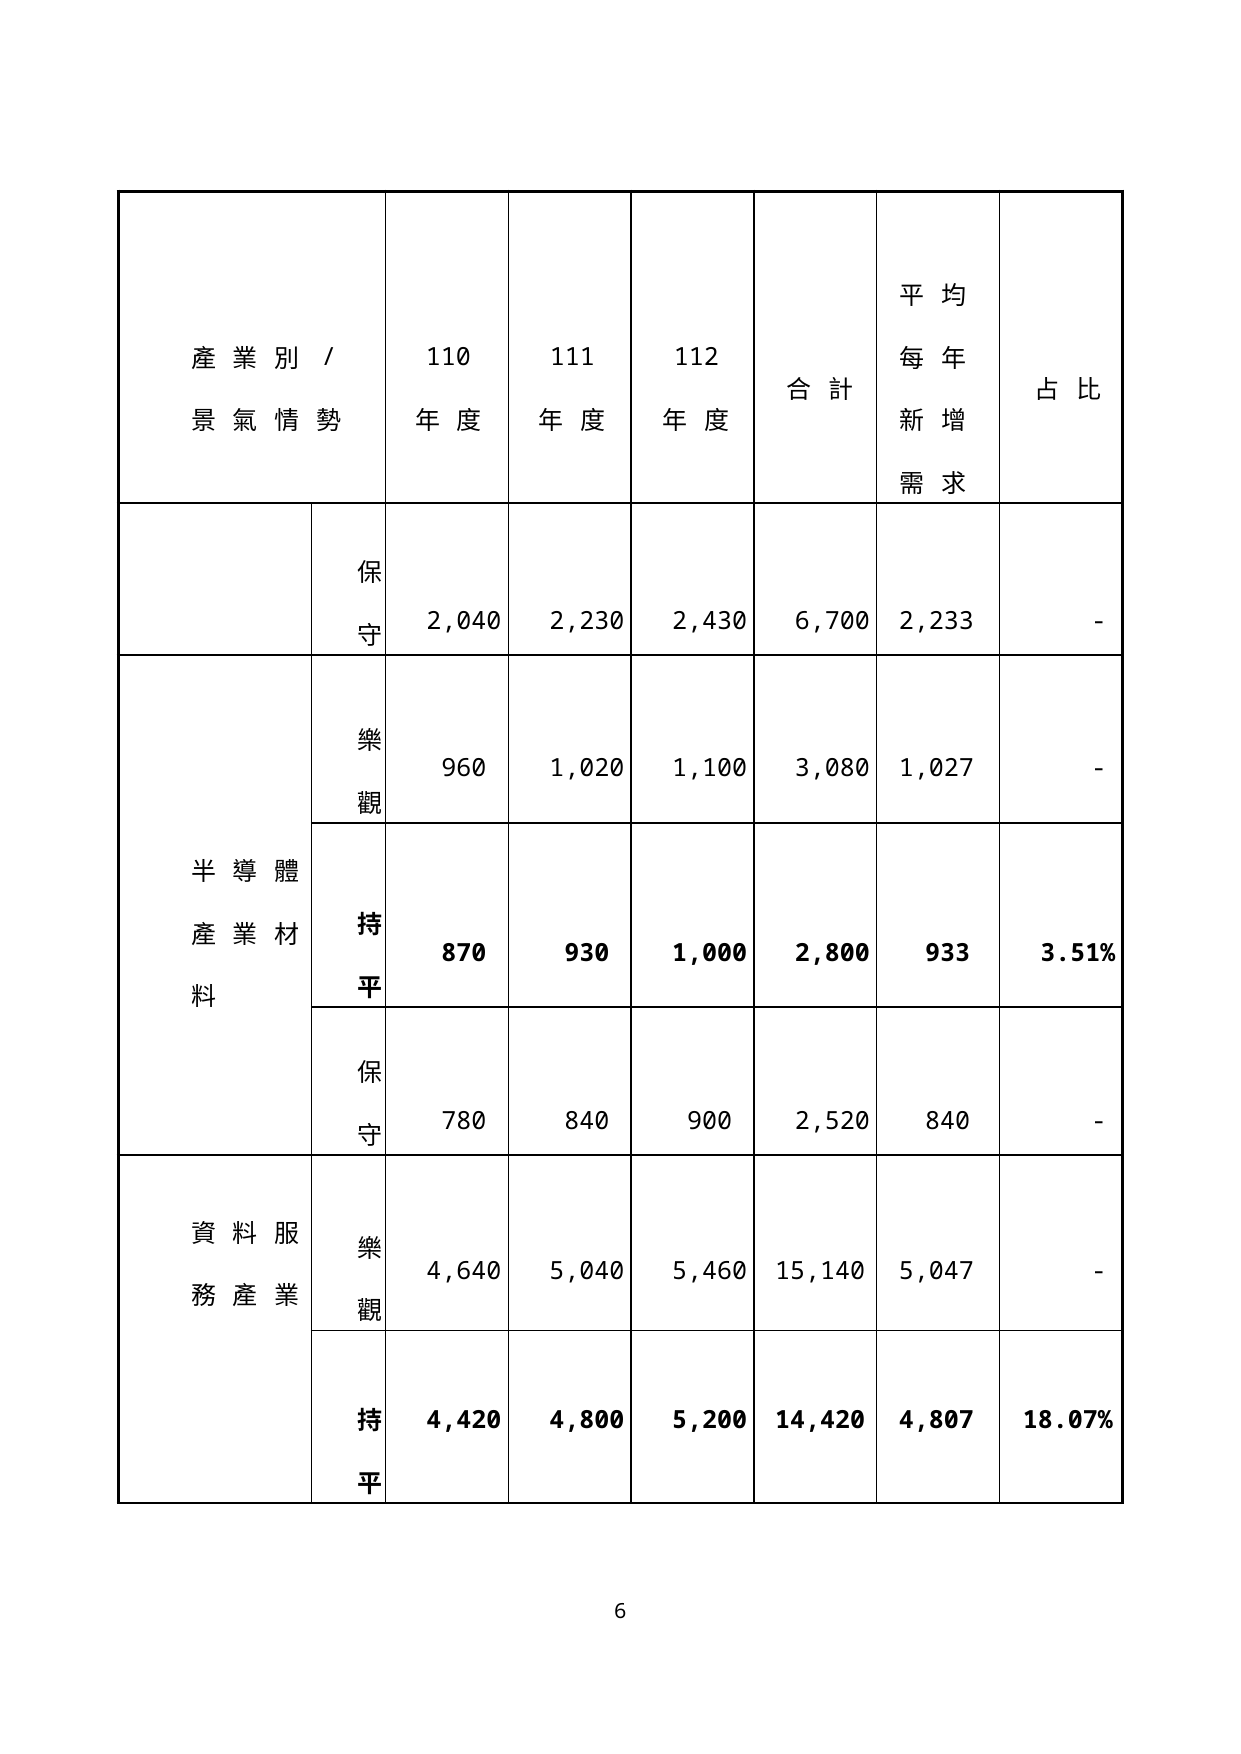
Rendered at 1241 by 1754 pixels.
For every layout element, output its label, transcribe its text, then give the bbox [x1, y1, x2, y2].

table_cell 1,000 [632, 824, 753, 1006]
table_cell 4,420 [386, 1331, 508, 1502]
table_cell 5,460 [632, 1156, 753, 1330]
table_cell 保守 [312, 1008, 385, 1154]
table_cell 4,807 [877, 1331, 999, 1502]
table_cell 樂觀 [312, 656, 385, 822]
table_header 合計 [755, 193, 876, 502]
table_cell 900 [632, 1008, 753, 1154]
table_cell 930 [509, 824, 630, 1006]
table_cell 持平 [312, 824, 385, 1006]
table_cell 1,027 [877, 656, 999, 822]
table_cell 4,640 [386, 1156, 508, 1330]
table_cell 840 [877, 1008, 999, 1154]
table_cell 樂觀 [312, 1156, 385, 1330]
table_cell 2,800 [755, 824, 876, 1006]
table_cell - [1000, 656, 1121, 822]
table_cell 4,800 [509, 1331, 630, 1502]
table_cell - [1000, 504, 1121, 654]
table_cell - [1000, 1156, 1121, 1330]
table_header 110年度 [386, 193, 508, 502]
table_cell 2,230 [509, 504, 630, 654]
table_header 112年度 [632, 193, 753, 502]
table_cell 5,200 [632, 1331, 753, 1502]
table_cell - [1000, 1008, 1121, 1154]
table_cell 保守 [312, 504, 385, 654]
table_header 占比 [1000, 193, 1121, 502]
table_cell 持平 [312, 1331, 385, 1502]
table_cell 5,047 [877, 1156, 999, 1330]
table_header 平均每年新增需求 [877, 193, 999, 502]
table_cell 2,430 [632, 504, 753, 654]
table_cell 14,420 [755, 1331, 876, 1502]
table_cell 5,040 [509, 1156, 630, 1330]
table_cell 半導體產業材料 [120, 656, 311, 1154]
table_header 產業別/景氣情勢 [120, 193, 385, 502]
table_cell 1,020 [509, 656, 630, 822]
table_cell 15,140 [755, 1156, 876, 1330]
table_cell 960 [386, 656, 508, 822]
table_cell 933 [877, 824, 999, 1006]
table_cell [120, 504, 311, 654]
table_cell 870 [386, 824, 508, 1006]
table_cell 18.07% [1000, 1331, 1121, 1502]
table_cell 1,100 [632, 656, 753, 822]
table_cell 780 [386, 1008, 508, 1154]
table_cell 3,080 [755, 656, 876, 822]
table_cell 3.51% [1000, 824, 1121, 1006]
table_cell 資料服務產業 [120, 1156, 311, 1502]
table_cell 2,520 [755, 1008, 876, 1154]
table_header 111年度 [509, 193, 630, 502]
table_cell 6,700 [755, 504, 876, 654]
table_cell 840 [509, 1008, 630, 1154]
table_cell 2,233 [877, 504, 999, 654]
table_cell 2,040 [386, 504, 508, 654]
